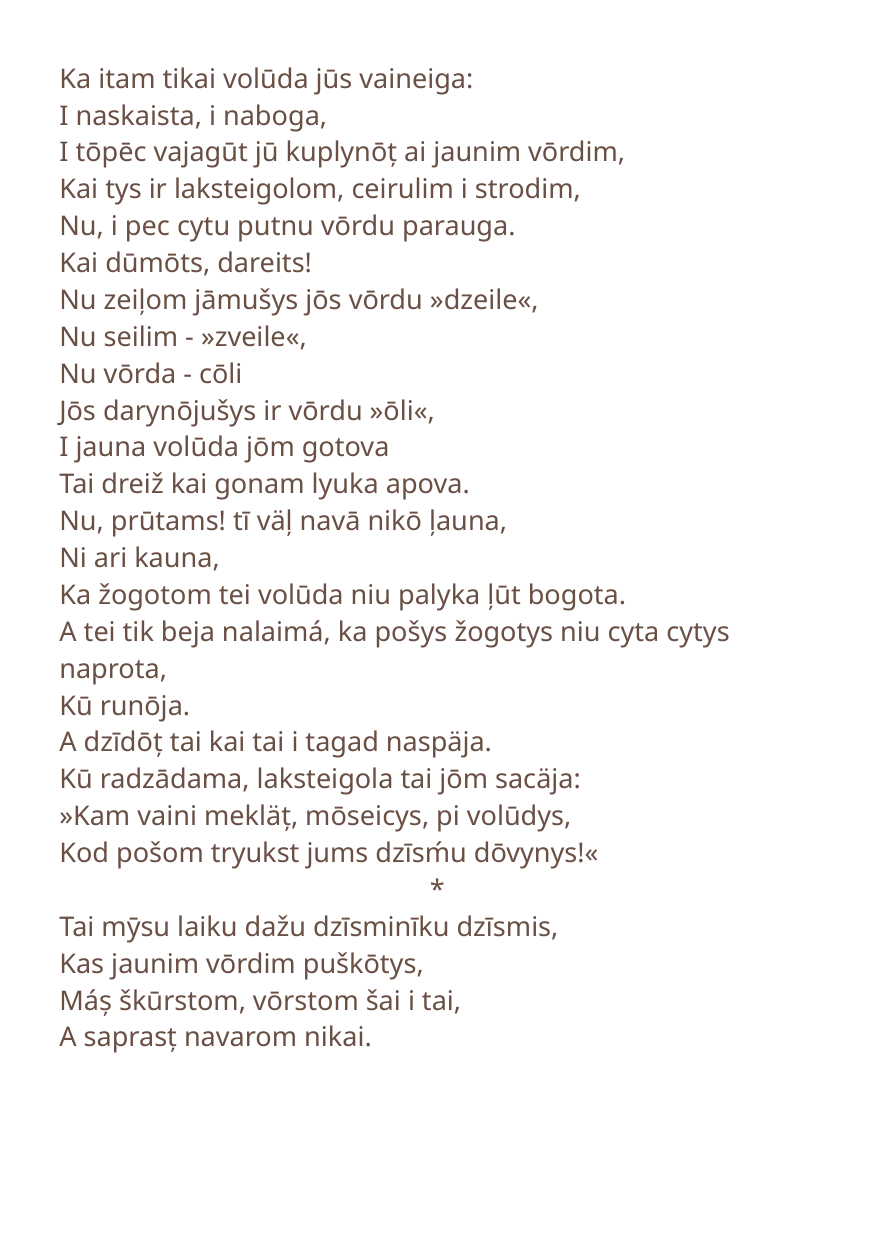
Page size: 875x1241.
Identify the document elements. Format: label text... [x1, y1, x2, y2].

text Kū radzādama, laksteigola tai jōm sacäja: [59, 760, 815, 797]
text Nu seilim - »zveile«, [59, 317, 815, 354]
text Ka žogotom tei volūda niu palyka ļūt bogota. [59, 575, 815, 612]
text Kū runōja. [59, 686, 815, 723]
text A tei tik beja nalaimá, ka pošys žogotys niu cyta cytys naprota, [59, 612, 815, 686]
text Kai dūmōts, dareits! [59, 243, 815, 280]
text Ni ari kauna, [59, 538, 815, 575]
text Kod pošom tryukst jums dzīsḿu dōvynys!« [59, 833, 815, 870]
text * [59, 870, 815, 907]
text A saprasț navarom nikai. [59, 1018, 815, 1055]
text A dzīdōț tai kai tai i tagad naspäja. [59, 723, 815, 760]
text Nu zeiļom jāmušys jōs vōrdu »dzeile«, [59, 280, 815, 317]
text I naskaista, i naboga, [59, 96, 815, 133]
text Nu, i pec cytu putnu vōrdu parauga. [59, 207, 815, 243]
text »Kam vaini mekläț, mōseicys, pi volūdys, [59, 797, 815, 833]
text Tai dreiž kai gonam lyuka apova. [59, 465, 815, 502]
text Nu, prūtams! tī väļ navā nikō ļauna, [59, 502, 815, 538]
text I tōpēc vajagūt jū kuplynōț ai jaunim vōrdim, [59, 133, 815, 170]
text Kas jaunim vōrdim puškōtys, [59, 944, 815, 981]
text Kai tys ir laksteigolom, ceirulim i strodim, [59, 170, 815, 207]
text Máș škūrstom, vōrstom šai i tai, [59, 981, 815, 1018]
text Nu vōrda - cōli [59, 354, 815, 391]
text Tai mȳsu laiku dažu dzīsminīku dzīsmis, [59, 907, 815, 944]
text I jauna volūda jōm gotova [59, 428, 815, 465]
text Jōs darynōjušys ir vōrdu »ōli«, [59, 391, 815, 428]
text Ka itam tikai volūda jūs vaineiga: [59, 59, 815, 96]
